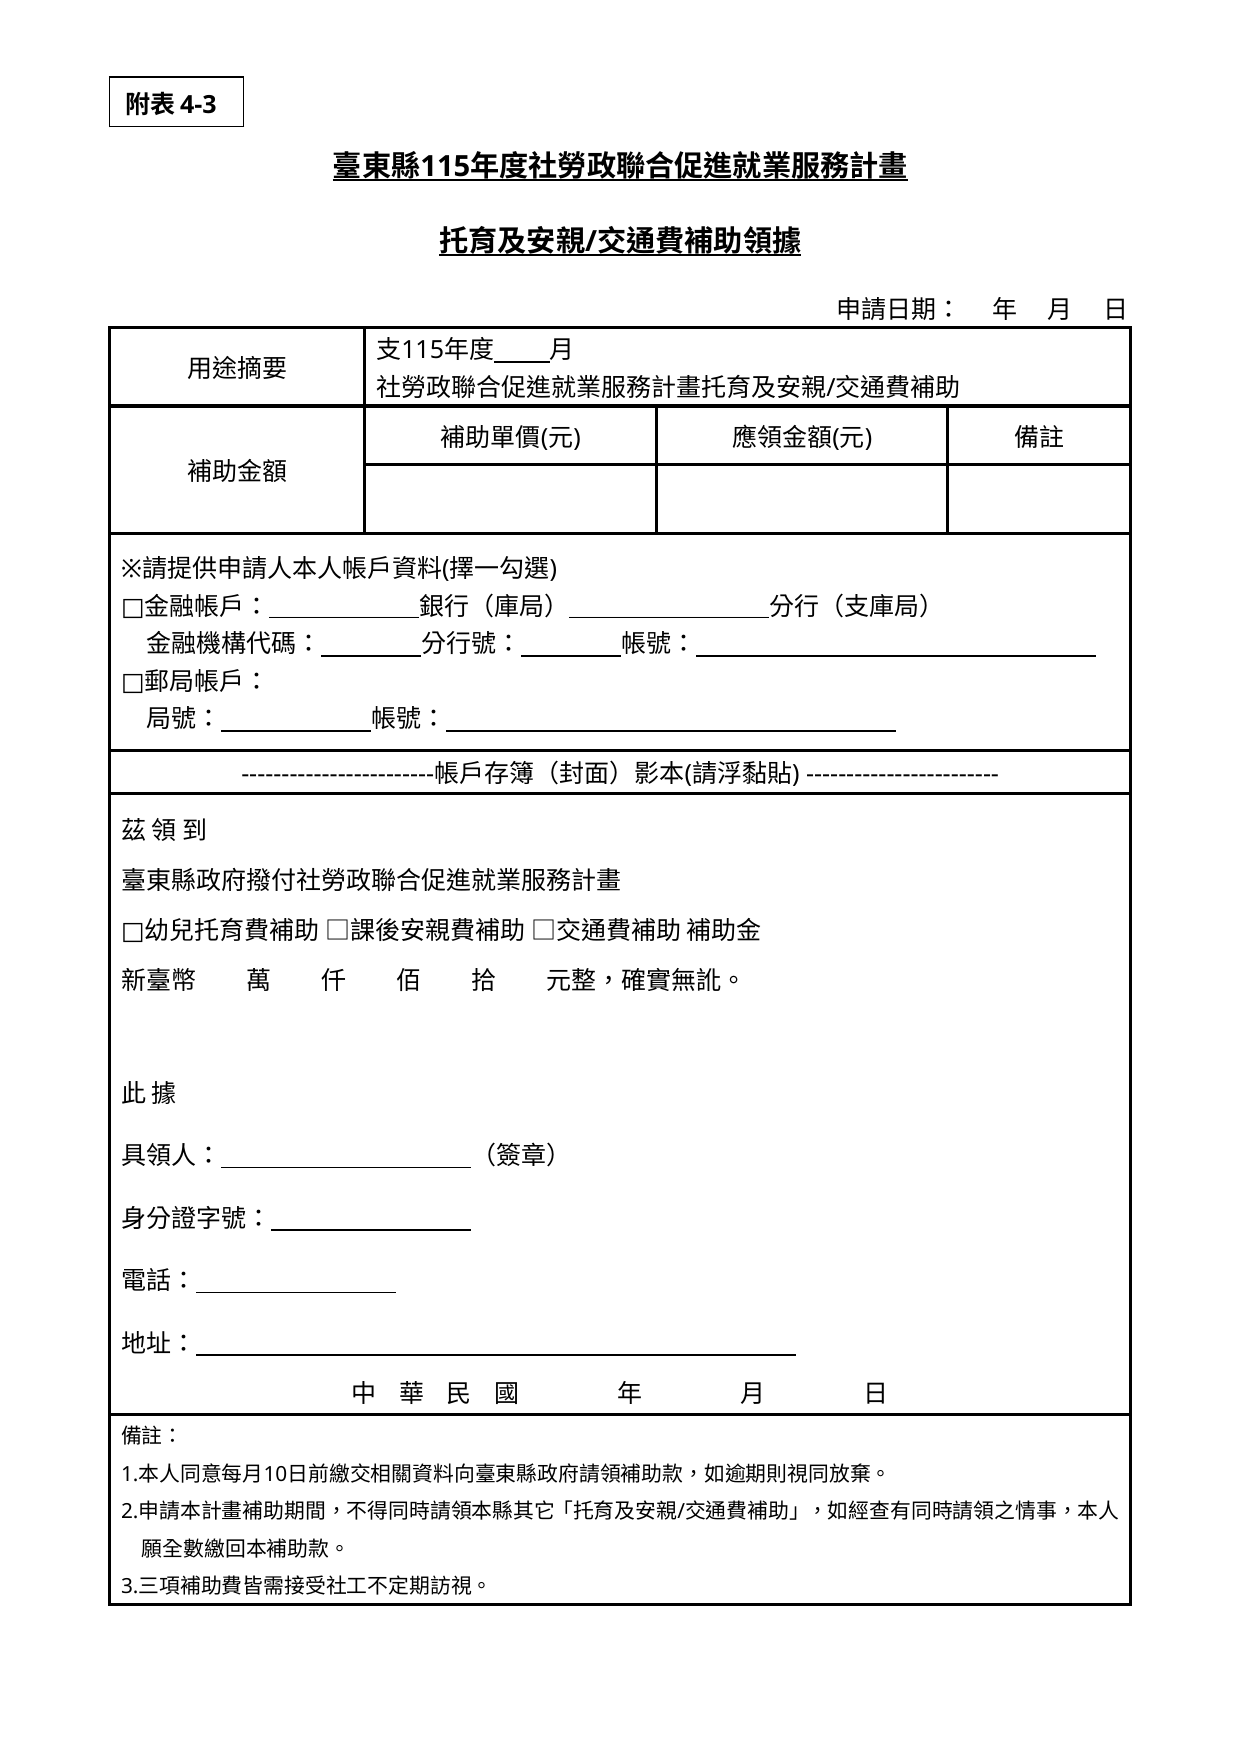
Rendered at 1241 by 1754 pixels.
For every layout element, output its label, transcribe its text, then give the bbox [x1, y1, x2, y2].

table_header 支115年度 月 社勞政聯合促進就業服務計畫托育及安親/交通費補助 [366, 329, 1129, 404]
table_cell 備註 [949, 408, 1129, 463]
text 臺東縣115年度社勞政聯合促進就業服務計畫 [112, 126, 1128, 201]
table_cell 補助單價(元) [366, 408, 655, 463]
text 申請日期： 年 月 日 [112, 289, 1128, 326]
text 附表4-3 [125, 85, 228, 119]
table_cell ※請提供申請人本人帳戶資料(擇一勾選) □金融帳戶：＿＿＿＿＿＿銀行（庫局）＿＿＿＿＿＿＿＿分行（支庫局） 金融機構代碼： 分行號： 帳號： □郵局帳戶： 局號： 帳號： [111, 535, 1129, 749]
table_cell ------------------------帳戶存簿（封面）影本(請浮黏貼) ------------------------ [111, 752, 1129, 792]
table_cell 補助金額 [111, 408, 363, 532]
table_cell 應領金額(元) [658, 408, 946, 463]
text 托育及安親/交通費補助領據 [112, 201, 1128, 276]
table_cell [366, 466, 655, 532]
table_cell [658, 466, 946, 532]
table_cell [949, 466, 1129, 532]
table_cell 備註： 1.本人同意每月10日前繳交相關資料向臺東縣政府請領補助款，如逾期則視同放棄。 2.申請本計畫補助期間，不得同時請領本縣其它「托育及安親/交通費補助」，如經查有同時請領之情事，本人願全數繳回本補助款。 3.三項補助費皆需接受社工不定期訪視。 [111, 1416, 1129, 1603]
table_header 用途摘要 [111, 329, 363, 404]
table_cell 茲 領 到 臺東縣政府撥付社勞政聯合促進就業服務計畫 □幼兒托育費補助 □課後安親費補助 □交通費補助 補助金 新臺幣 萬 仟 佰 拾 元整，確實無訛。 此 據 具領人： （簽章） 身分證字號： 電話： 地址： 中華民國 年 月 日 [111, 795, 1129, 1413]
